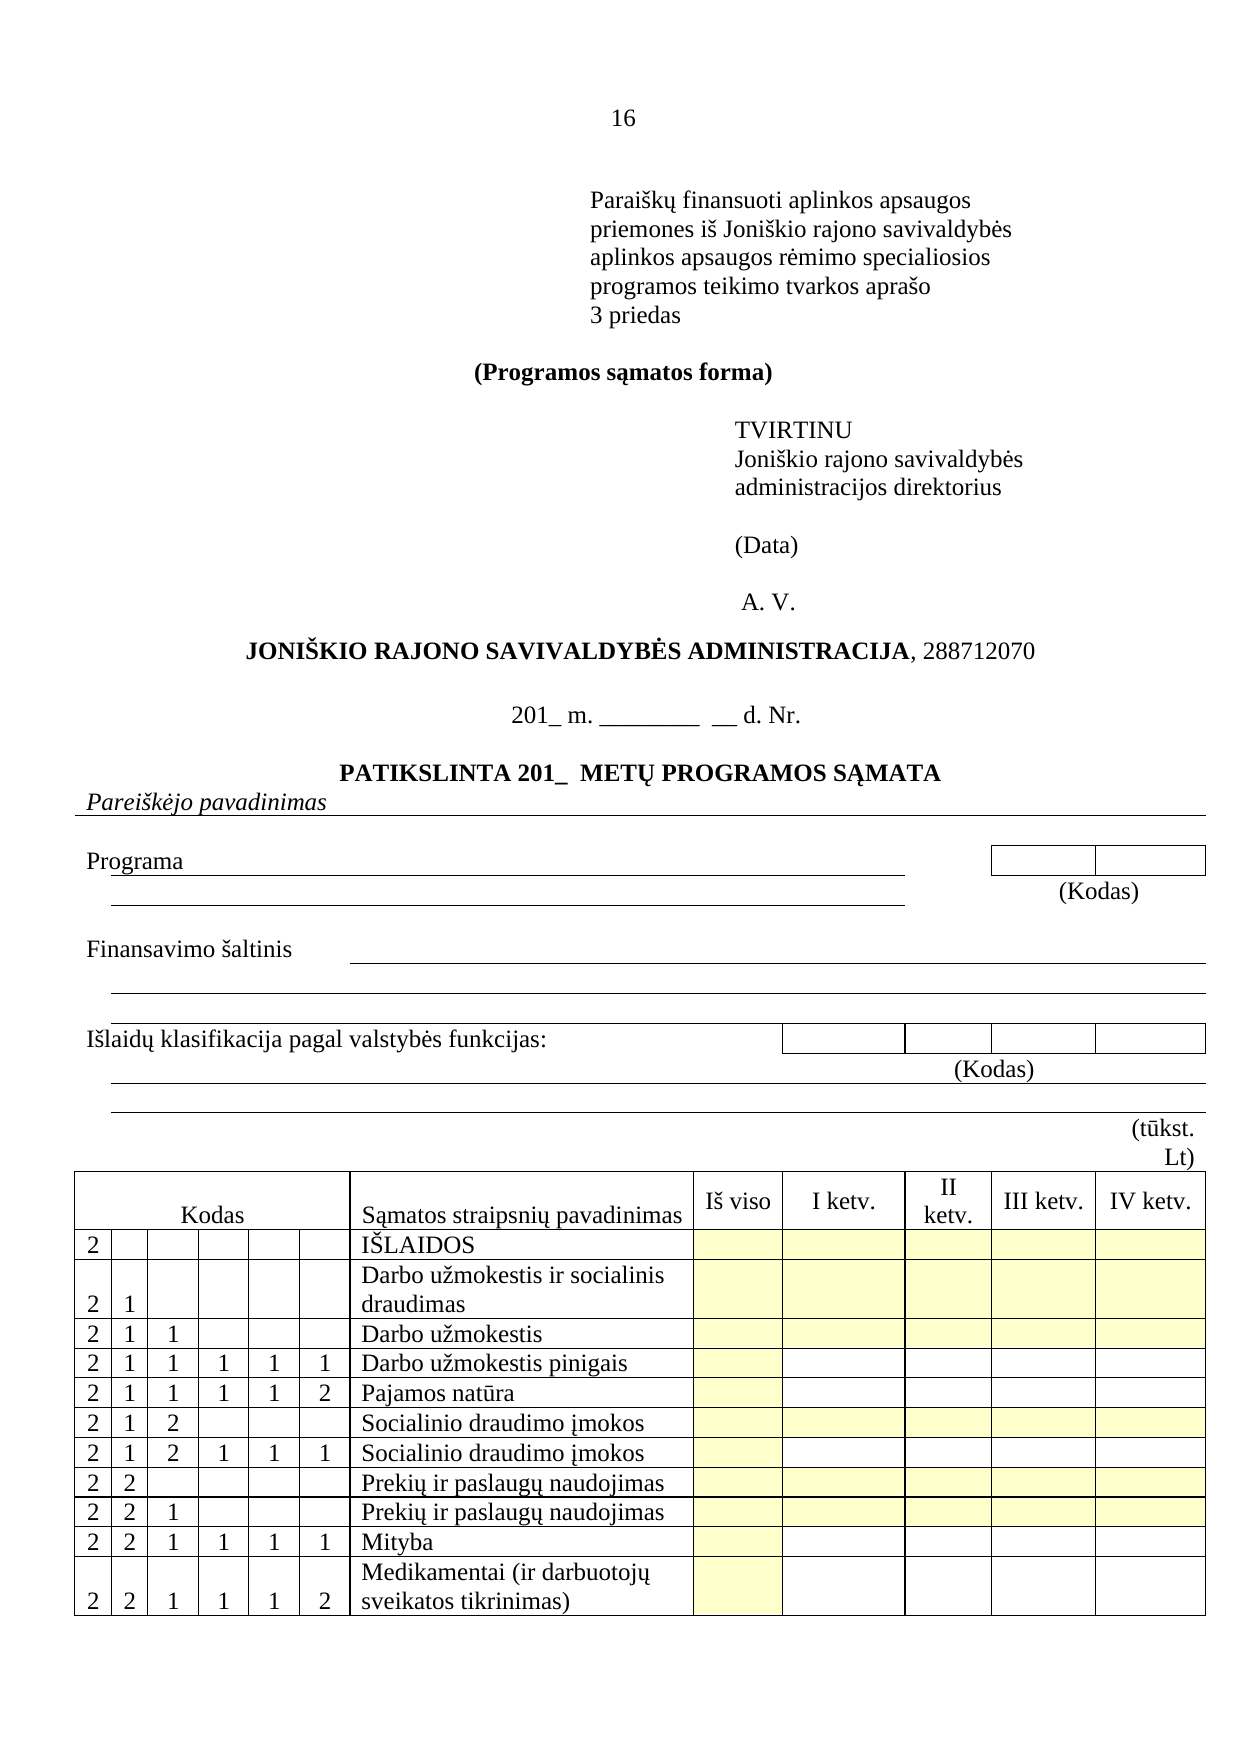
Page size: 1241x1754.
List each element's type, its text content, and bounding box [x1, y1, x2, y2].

table_cell 2 [112, 1468, 147, 1496]
table_cell [906, 1260, 991, 1318]
table_cell Pareiškėjo pavadinimas [75, 787, 1206, 815]
table_cell [1095, 994, 1206, 1023]
table_cell [75, 1053, 111, 1082]
table_cell 2 [75, 1438, 111, 1467]
table_cell [148, 665, 198, 700]
table_cell [1096, 1024, 1205, 1053]
table_cell 2 [75, 1260, 111, 1318]
table_cell [694, 816, 782, 845]
table_cell [783, 1408, 904, 1437]
text (Programos sąmatos forma) [65, 357, 1181, 386]
table_cell [992, 1557, 1095, 1614]
table_cell [1096, 1527, 1205, 1556]
table_cell Sąmatos straipsnių pavadinimas [351, 1172, 693, 1229]
table_cell [992, 1319, 1095, 1347]
table_cell [694, 1230, 782, 1259]
table_cell Prekių ir paslaugų naudojimas [351, 1468, 693, 1496]
table_cell [299, 963, 350, 993]
table_cell 2 [148, 1408, 198, 1437]
table_cell [992, 1468, 1095, 1496]
table_cell [300, 1498, 349, 1526]
table_cell [992, 1378, 1095, 1407]
table_cell [1095, 816, 1206, 845]
table_cell Iš viso [694, 1172, 782, 1229]
table_cell [906, 1468, 991, 1496]
table_cell [1095, 905, 1206, 934]
table_cell [111, 1113, 1095, 1171]
table_cell [249, 700, 299, 729]
table_cell [300, 1319, 349, 1347]
table_cell [694, 1024, 782, 1053]
table_cell [249, 845, 299, 875]
table_cell [906, 1378, 991, 1407]
table_cell [199, 1319, 248, 1347]
table_cell IŠLAIDOS [351, 1230, 693, 1259]
table_cell [694, 1408, 782, 1437]
table_cell [783, 816, 905, 845]
table_cell [198, 816, 249, 845]
table_header [111, 415, 148, 636]
table_cell 1 [199, 1349, 248, 1377]
table_cell [249, 1498, 299, 1526]
table_cell [350, 729, 1206, 758]
table_cell 2 [75, 1408, 111, 1437]
table_cell [111, 1053, 782, 1082]
table_cell Pajamos natūra [351, 1378, 693, 1407]
table_cell [75, 1112, 111, 1171]
table_cell [992, 994, 1095, 1023]
table_cell [694, 1438, 782, 1467]
table_cell [198, 665, 249, 700]
table_cell [783, 1260, 904, 1318]
table_cell [905, 816, 992, 845]
table_cell [199, 1468, 248, 1496]
table_cell [1096, 1378, 1205, 1407]
table_cell [199, 1408, 248, 1437]
table_cell [249, 1319, 299, 1347]
table_cell [350, 935, 1206, 963]
table_cell [111, 816, 148, 845]
table_cell 1 [249, 1557, 299, 1614]
table_cell [148, 816, 198, 845]
table_cell 2 [75, 1498, 111, 1526]
text 3 priedas [515, 300, 1181, 329]
table_cell 2 [300, 1557, 349, 1614]
table_cell (Kodas) [783, 1054, 1206, 1082]
table_cell [199, 1230, 248, 1259]
table_cell 1 [112, 1319, 147, 1347]
table_cell [111, 665, 148, 700]
table_cell 1 [148, 1557, 198, 1614]
table_cell [694, 1260, 782, 1318]
table_cell [148, 729, 198, 758]
table_cell 1 [199, 1527, 248, 1556]
table_cell [148, 1230, 198, 1259]
table_cell Joniškio rajono savivaldybės administracija, 288712070 [75, 636, 1206, 664]
table_cell [111, 963, 148, 993]
table_cell 2 [75, 1349, 111, 1377]
table_cell [906, 1349, 991, 1377]
table_cell 2 [75, 1557, 111, 1614]
table_cell 2 [75, 1468, 111, 1496]
table_header [148, 415, 198, 636]
table_cell 2 [75, 1378, 111, 1407]
table_cell 1 [300, 1349, 349, 1377]
table_cell Išlaidų klasifikacija pagal valstybės funkcijas: [75, 1023, 694, 1053]
table_cell [783, 1378, 904, 1407]
table_cell I ketv. [783, 1172, 904, 1229]
table_cell [783, 1468, 904, 1496]
table_cell 2 [75, 1230, 111, 1259]
table_cell [249, 816, 299, 845]
table_cell [694, 1349, 782, 1377]
table_cell III ketv. [992, 1172, 1095, 1229]
table_cell 1 [249, 1438, 299, 1467]
table_cell [906, 1527, 991, 1556]
table_cell [906, 1408, 991, 1437]
table_cell 2 [112, 1527, 147, 1556]
table_cell IV ketv. [1096, 1172, 1205, 1229]
table_cell [783, 1557, 904, 1614]
table_cell [906, 1024, 991, 1053]
table_cell [992, 1349, 1095, 1377]
table_cell 2 [75, 1319, 111, 1347]
text Paraiškų finansuoti aplinkos apsaugos [515, 185, 1181, 214]
table_cell 1 [112, 1438, 147, 1467]
text priemones iš Joniškio rajono savivaldybės [590, 214, 1181, 242]
table_cell [350, 816, 694, 845]
table_cell [694, 1468, 782, 1496]
table_cell [198, 700, 249, 729]
table_cell [992, 1438, 1095, 1467]
table_cell [1096, 1230, 1205, 1259]
table_cell 1 [199, 1438, 248, 1467]
table_cell [199, 1498, 248, 1526]
table_cell [148, 1468, 198, 1496]
table_cell Socialinio draudimo įmokos [351, 1438, 693, 1467]
table_cell [350, 845, 991, 875]
table_cell 1 [148, 1498, 198, 1526]
table_cell (Kodas) [992, 876, 1206, 905]
table_cell [148, 700, 198, 729]
table_cell [249, 1468, 299, 1496]
table_cell 1 [300, 1527, 349, 1556]
table_cell Socialinio draudimo įmokos [351, 1408, 693, 1437]
table_cell [300, 1468, 349, 1496]
table_cell [350, 964, 1206, 993]
table_cell Finansavimo šaltinis [75, 935, 350, 963]
table_cell [783, 1438, 904, 1467]
table_cell [75, 993, 111, 1023]
table_cell 201_ m. ________ __ d. Nr. [350, 665, 1206, 729]
table_cell Medikamentai (ir darbuotojų sveikatos tikrinimas) [351, 1557, 693, 1614]
table_cell 1 [148, 1527, 198, 1556]
table_cell [300, 1408, 349, 1437]
table_cell 1 [112, 1260, 147, 1318]
table_cell [783, 1024, 904, 1053]
table_cell [299, 665, 350, 700]
table_cell [148, 963, 198, 993]
table_cell [198, 963, 249, 993]
table_cell [249, 1260, 299, 1318]
table_cell [249, 1408, 299, 1437]
table_cell 1 [199, 1557, 248, 1614]
table_cell Programa [75, 845, 249, 875]
table_cell (tūkst. Lt) [1095, 1113, 1206, 1171]
table_cell [111, 876, 905, 905]
table_cell [199, 1260, 248, 1318]
table_cell 1 [112, 1349, 147, 1377]
table_cell [694, 1557, 782, 1614]
table_header [249, 415, 299, 636]
table_cell II ketv. [906, 1172, 991, 1229]
table_cell [249, 963, 299, 993]
table_cell [783, 1498, 904, 1526]
table_cell [300, 1260, 349, 1318]
table_cell [906, 1319, 991, 1347]
table_cell [75, 665, 111, 700]
table_cell [300, 1230, 349, 1259]
table_header [75, 415, 111, 636]
table_cell 1 [300, 1438, 349, 1467]
table_header [694, 415, 723, 636]
table_cell [299, 816, 350, 845]
table_cell [1096, 1498, 1205, 1526]
table_cell 1 [249, 1527, 299, 1556]
table_cell [1096, 1408, 1205, 1437]
table_cell [992, 816, 1095, 845]
table_cell [75, 963, 111, 993]
table_cell [1096, 846, 1205, 875]
table_cell [992, 1230, 1095, 1259]
table_cell [783, 1319, 904, 1347]
table_cell [694, 1319, 782, 1347]
table_cell [1096, 1319, 1205, 1347]
table_cell [992, 1498, 1095, 1526]
table_cell [992, 1408, 1095, 1437]
table_cell [75, 729, 111, 758]
table_cell [1096, 1557, 1205, 1614]
table_cell [783, 1349, 904, 1377]
table_cell 1 [112, 1378, 147, 1407]
table_cell 1 [249, 1349, 299, 1377]
table_cell [905, 905, 992, 934]
table_cell 2 [300, 1378, 349, 1407]
table_cell [906, 1498, 991, 1526]
table_header [198, 415, 249, 636]
table_cell [783, 1527, 904, 1556]
table_cell Kodas [75, 1172, 349, 1229]
table_cell [694, 1498, 782, 1526]
table_cell patikslinta 201_ metų PROGRAMOS SĄMATA [75, 758, 1206, 787]
table_cell [249, 729, 299, 758]
table_cell Darbo užmokestis pinigais [351, 1349, 693, 1377]
table_cell [299, 845, 350, 875]
table_cell [783, 1230, 904, 1259]
table_cell [112, 1230, 147, 1259]
table_cell 1 [199, 1378, 248, 1407]
table_cell [75, 700, 111, 729]
table_cell [906, 1230, 991, 1259]
table_cell 2 [112, 1498, 147, 1526]
table_cell [992, 905, 1095, 934]
table_cell [148, 1260, 198, 1318]
table_cell Mityba [351, 1527, 693, 1556]
table_cell [111, 1084, 1206, 1112]
table_cell [992, 1527, 1095, 1556]
table_cell [111, 994, 992, 1023]
table_cell [1096, 1468, 1205, 1496]
table_cell Prekių ir paslaugų naudojimas [351, 1498, 693, 1526]
table_cell 1 [148, 1319, 198, 1347]
table_cell [75, 1083, 111, 1112]
table_cell 1 [249, 1378, 299, 1407]
table_cell [992, 846, 1095, 875]
table_header [350, 415, 694, 636]
table_cell [249, 1230, 299, 1259]
table_cell [1096, 1349, 1205, 1377]
table_cell [992, 1024, 1095, 1053]
table_cell 2 [112, 1557, 147, 1614]
table_cell [1096, 1438, 1205, 1467]
table_cell [299, 729, 350, 758]
text aplinkos apsaugos rėmimo specialiosios [515, 242, 1181, 271]
table_cell 2 [75, 1527, 111, 1556]
table_cell [1096, 1260, 1205, 1318]
table_cell [905, 875, 992, 905]
table_cell Darbo užmokestis ir socialinis draudimas [351, 1260, 693, 1318]
table_cell [299, 700, 350, 729]
table_cell 1 [148, 1378, 198, 1407]
table_cell [75, 816, 111, 845]
table_header [299, 415, 350, 636]
table_cell [111, 700, 148, 729]
table_cell 1 [112, 1408, 147, 1437]
table_cell [906, 1557, 991, 1614]
table_cell [694, 1378, 782, 1407]
table_cell Darbo užmokestis [351, 1319, 693, 1347]
table_cell [249, 665, 299, 700]
table_cell [694, 1527, 782, 1556]
table_cell [111, 729, 148, 758]
text programos teikimo tvarkos aprašo [515, 271, 1181, 300]
table_cell [992, 1260, 1095, 1318]
table_cell [198, 729, 249, 758]
table_header TVIRTINU Joniškio rajono savivaldybės administracijos direktorius (Data) A. V. [723, 415, 1208, 636]
table_cell [75, 875, 111, 905]
table_cell 2 [148, 1438, 198, 1467]
table_cell [111, 906, 905, 934]
table_cell 1 [148, 1349, 198, 1377]
table_cell [75, 905, 111, 934]
table_cell [906, 1438, 991, 1467]
